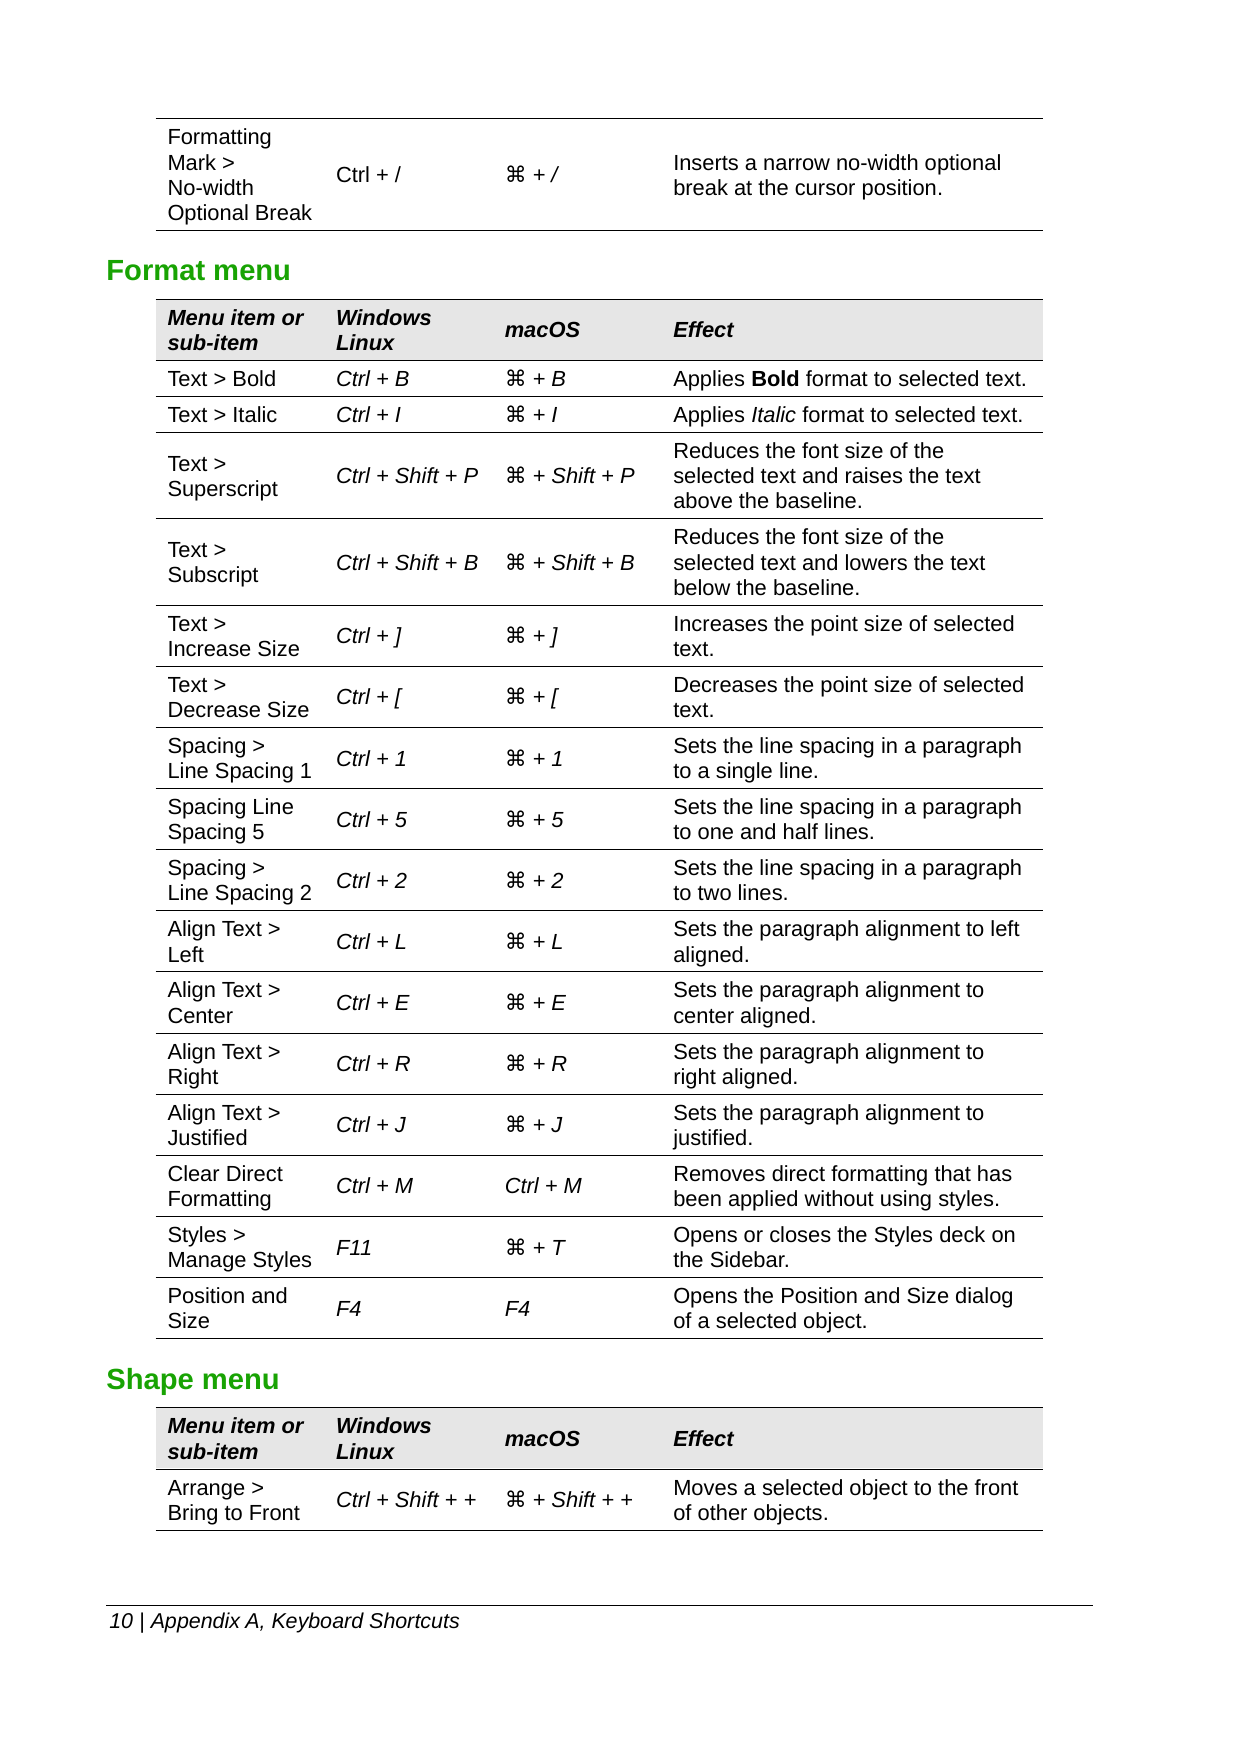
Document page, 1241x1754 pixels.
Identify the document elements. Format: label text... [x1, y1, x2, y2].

subtitle Format menu [106, 253, 1093, 287]
table_cell Sets the paragraph alignment to center aligned. [661, 972, 1043, 1032]
table_cell Ctrl + / [324, 119, 493, 230]
table_cell Opens the Position and Size dialog of a selected object. [661, 1278, 1043, 1338]
table_cell Sets the line spacing in a paragraph to a single line. [661, 728, 1043, 788]
table_cell Ctrl + L [324, 911, 493, 971]
table_cell Removes direct formatting that has been applied without using styles. [661, 1156, 1043, 1216]
table_cell Ctrl + I [324, 397, 493, 432]
table_cell ⌘ + 2 [493, 850, 661, 910]
table_cell Ctrl + 5 [324, 789, 493, 849]
table_cell Arrange > Bring to Front [156, 1470, 324, 1529]
table_cell Ctrl + E [324, 972, 493, 1032]
table_cell Applies Italic format to selected text. [661, 397, 1043, 432]
table_cell ⌘ + [ [493, 667, 661, 727]
table_cell Ctrl + 2 [324, 850, 493, 910]
table_cell Text > Decrease Size [156, 667, 324, 727]
table_cell ⌘ + Shift + P [493, 433, 661, 518]
table_cell Inserts a narrow no-width optional break at the cursor position. [661, 119, 1043, 230]
table_header Menu item or sub-item [156, 300, 324, 360]
table_cell ⌘ + / [493, 119, 661, 230]
table_header Windows Linux [324, 300, 493, 360]
table_header Windows Linux [324, 1408, 493, 1468]
table_cell Opens or closes the Styles deck on the Sidebar. [661, 1217, 1043, 1277]
table_cell Moves a selected object to the front of other objects. [661, 1470, 1043, 1529]
table_cell ⌘ + E [493, 972, 661, 1032]
table_cell Position and Size [156, 1278, 324, 1338]
table_cell Decreases the point size of selected text. [661, 667, 1043, 727]
table_cell ⌘ + 5 [493, 789, 661, 849]
table_cell Ctrl + R [324, 1034, 493, 1094]
table_cell Ctrl + M [324, 1156, 493, 1216]
table_cell Ctrl + Shift + + [324, 1470, 493, 1529]
table_header macOS [493, 300, 661, 360]
table_cell Text > Bold [156, 361, 324, 396]
table_cell Increases the point size of selected text. [661, 606, 1043, 666]
table_cell Reduces the font size of the selected text and lowers the text below the baseline. [661, 519, 1043, 604]
table_cell Ctrl + J [324, 1095, 493, 1155]
table_cell Sets the paragraph alignment to left aligned. [661, 911, 1043, 971]
table_cell F4 [324, 1278, 493, 1338]
table_cell Text > Subscript [156, 519, 324, 604]
table_cell Spacing > Line Spacing 1 [156, 728, 324, 788]
table_header Effect [661, 1408, 1043, 1468]
table_cell ⌘ + B [493, 361, 661, 396]
table_cell ⌘ + Shift + + [493, 1470, 661, 1529]
table_cell Styles > Manage Styles [156, 1217, 324, 1277]
table_cell ⌘ + 1 [493, 728, 661, 788]
table_cell Align Text > Right [156, 1034, 324, 1094]
table_cell Text > Superscript [156, 433, 324, 518]
table_cell Sets the paragraph alignment to justified. [661, 1095, 1043, 1155]
table_cell ⌘ + L [493, 911, 661, 971]
table_header Effect [661, 300, 1043, 360]
table_header Menu item or sub-item [156, 1408, 324, 1468]
table_cell Ctrl + ] [324, 606, 493, 666]
table_cell Formatting Mark > No‑width Optional Break [156, 119, 324, 230]
table_cell Align Text > Justified [156, 1095, 324, 1155]
table_cell Align Text > Center [156, 972, 324, 1032]
table_cell ⌘ + ] [493, 606, 661, 666]
table_cell Sets the line spacing in a paragraph to two lines. [661, 850, 1043, 910]
table_cell Sets the line spacing in a paragraph to one and half lines. [661, 789, 1043, 849]
table_cell Spacing Line Spacing 5 [156, 789, 324, 849]
table_header macOS [493, 1408, 661, 1468]
table_cell Applies Bold format to selected text. [661, 361, 1043, 396]
table_cell Ctrl + [ [324, 667, 493, 727]
table_cell Ctrl + 1 [324, 728, 493, 788]
table_cell Text > Increase Size [156, 606, 324, 666]
table_cell Ctrl + B [324, 361, 493, 396]
table_cell ⌘ + Shift + B [493, 519, 661, 604]
table_cell F11 [324, 1217, 493, 1277]
table_cell ⌘ + T [493, 1217, 661, 1277]
table_cell Spacing > Line Spacing 2 [156, 850, 324, 910]
table_cell Align Text > Left [156, 911, 324, 971]
table_cell Sets the paragraph alignment to right aligned. [661, 1034, 1043, 1094]
table_cell ⌘ + I [493, 397, 661, 432]
table_cell Ctrl + Shift + P [324, 433, 493, 518]
table_cell Reduces the font size of the selected text and raises the text above the baseline. [661, 433, 1043, 518]
table_cell Ctrl + Shift + B [324, 519, 493, 604]
table_cell ⌘ + J [493, 1095, 661, 1155]
table_cell Text > Italic [156, 397, 324, 432]
table_cell F4 [493, 1278, 661, 1338]
subtitle Shape menu [106, 1362, 1093, 1396]
table_cell Ctrl + M [493, 1156, 661, 1216]
table_cell Clear Direct Formatting [156, 1156, 324, 1216]
table_cell ⌘ + R [493, 1034, 661, 1094]
